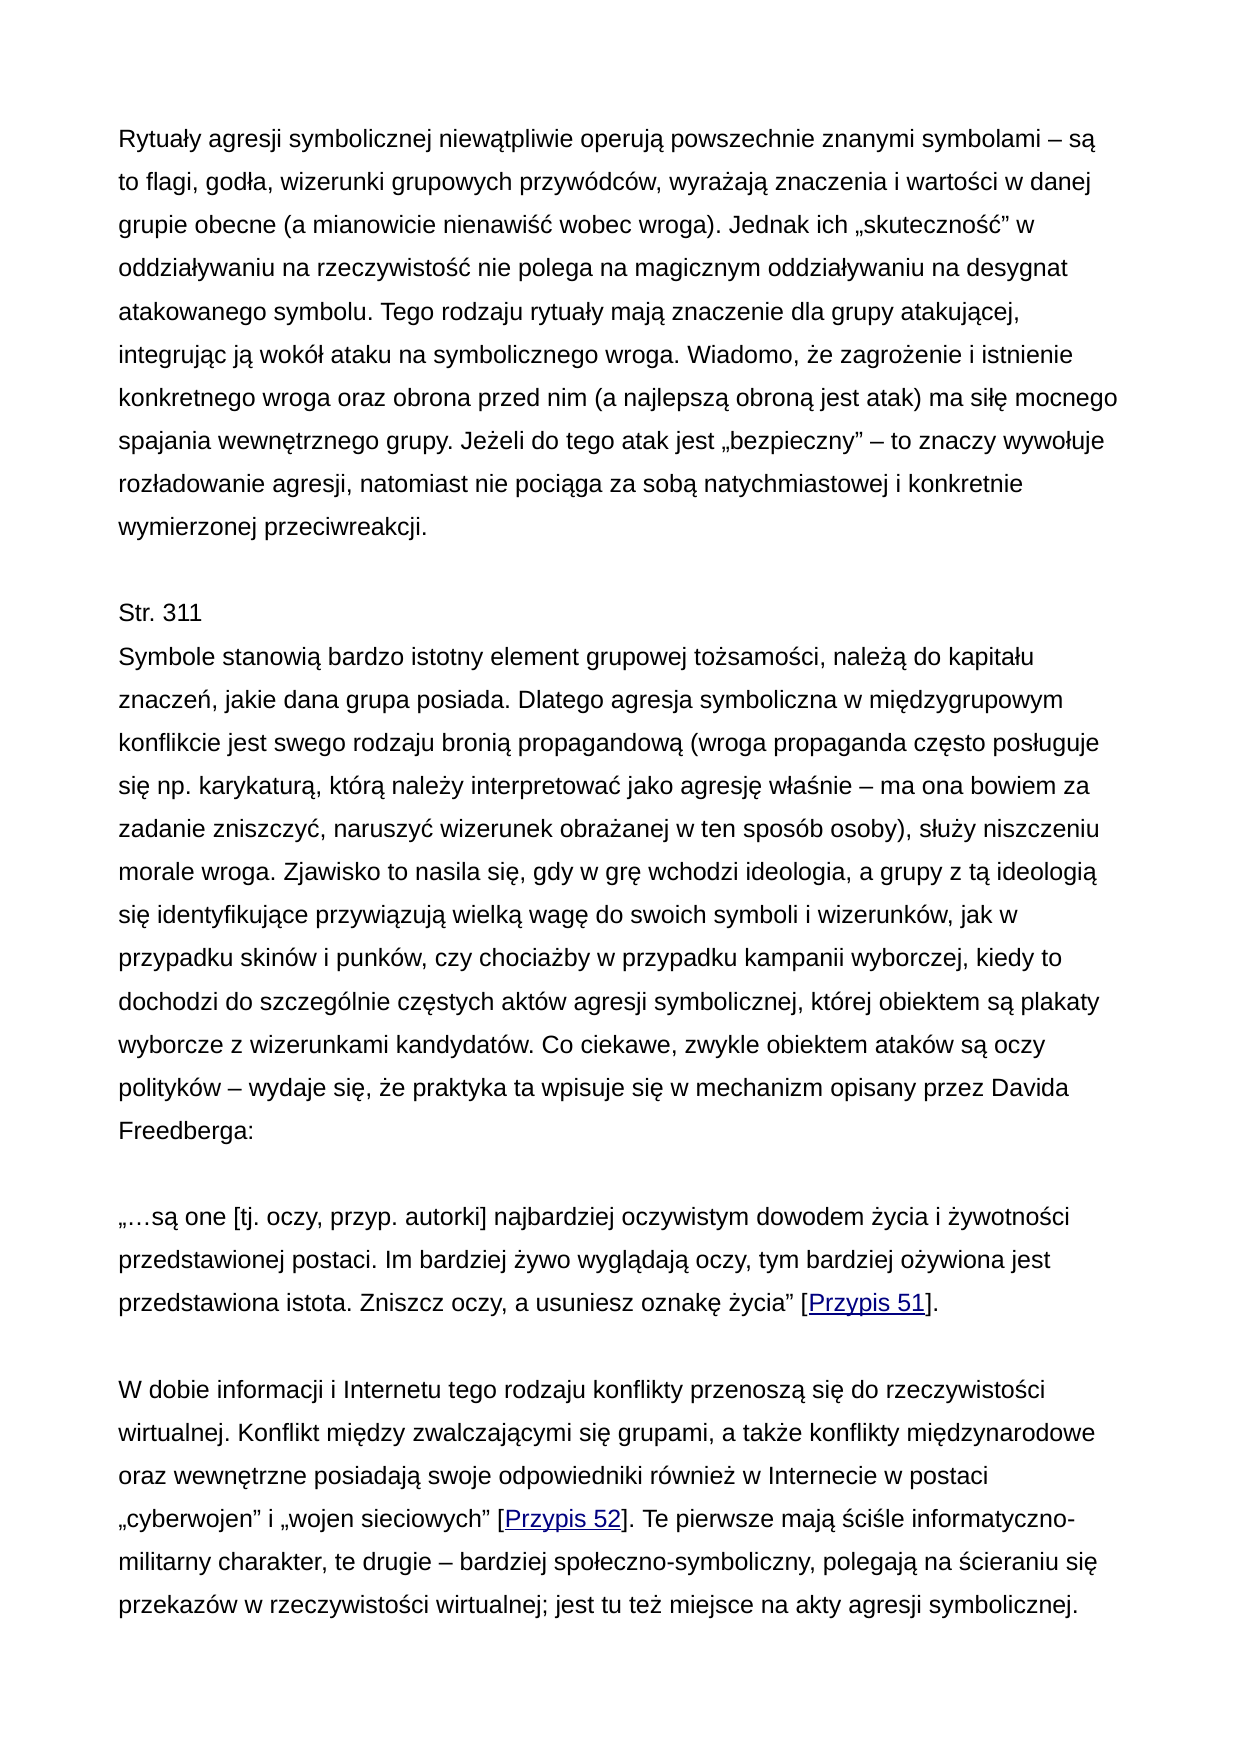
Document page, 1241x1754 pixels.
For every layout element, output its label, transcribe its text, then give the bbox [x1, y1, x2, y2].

text Symbole stanowią bardzo istotny element grupowej tożsamości, należą do kapitału znaczeń, jakie dana grupa posiada. Dlatego agresja symboliczna w międzygrupowym konflikcie jest swego rodzaju bronią propagandową (wroga propaganda często posługuje się np. karykaturą, którą należy interpretować jako agresję właśnie – ma ona bowiem za zadanie zniszczyć, naruszyć wizerunek obrażanej w ten sposób osoby), służy niszczeniu morale wroga. Zjawisko to nasila się, gdy w grę wchodzi ideologia, a grupy z tą ideologią się identyfikujące przywiązują wielką wagę do swoich symboli i wizerunków, jak w przypadku skinów i punków, czy chociażby w przypadku kampanii wyborczej, kiedy to dochodzi do szczególnie częstych aktów agresji symbolicznej, której obiektem są plakaty wyborcze z wizerunkami kandydatów. Co ciekawe, zwykle obiektem ataków są oczy polityków – wydaje się, że praktyka ta wpisuje się w mechanizm opisany przez Davida Freedberga: [118, 642, 1122, 1145]
text Str. 311 [118, 598, 1122, 627]
text „…są one [tj. oczy, przyp. autorki] najbardziej oczywistym dowodem życia i żywotności przedstawionej postaci. Im bardziej żywo wyglądają oczy, tym bardziej ożywiona jest przedstawiona istota. Zniszcz oczy, a usuniesz oznakę życia” [Przypis 51]. [118, 1202, 1122, 1317]
text Rytuały agresji symbolicznej niewątpliwie operują powszechnie znanymi symbolami – są to flagi, godła, wizerunki grupowych przywódców, wyrażają znaczenia i wartości w danej grupie obecne (a mianowicie nienawiść wobec wroga). Jednak ich „skuteczność” w oddziaływaniu na rzeczywistość nie polega na magicznym oddziaływaniu na desygnat atakowanego symbolu. Tego rodzaju rytuały mają znaczenie dla grupy atakującej, integrując ją wokół ataku na symbolicznego wroga. Wiadomo, że zagrożenie i istnienie konkretnego wroga oraz obrona przed nim (a najlepszą obroną jest atak) ma siłę mocnego spajania wewnętrznego grupy. Jeżeli do tego atak jest „bezpieczny” – to znaczy wywołuje rozładowanie agresji, natomiast nie pociąga za sobą natychmiastowej i konkretnie wymierzonej przeciwreakcji. [118, 124, 1122, 541]
text W dobie informacji i Internetu tego rodzaju konflikty przenoszą się do rzeczywistości wirtualnej. Konflikt między zwalczającymi się grupami, a także konflikty międzynarodowe oraz wewnętrzne posiadają swoje odpowiedniki również w Internecie w postaci „cyberwojen” i „wojen sieciowych” [Przypis 52]. Te pierwsze mają ściśle informatyczno-militarny charakter, te drugie – bardziej społeczno-symboliczny, polegają na ścieraniu się przekazów w rzeczywistości wirtualnej; jest tu też miejsce na akty agresji symbolicznej. [118, 1375, 1122, 1619]
